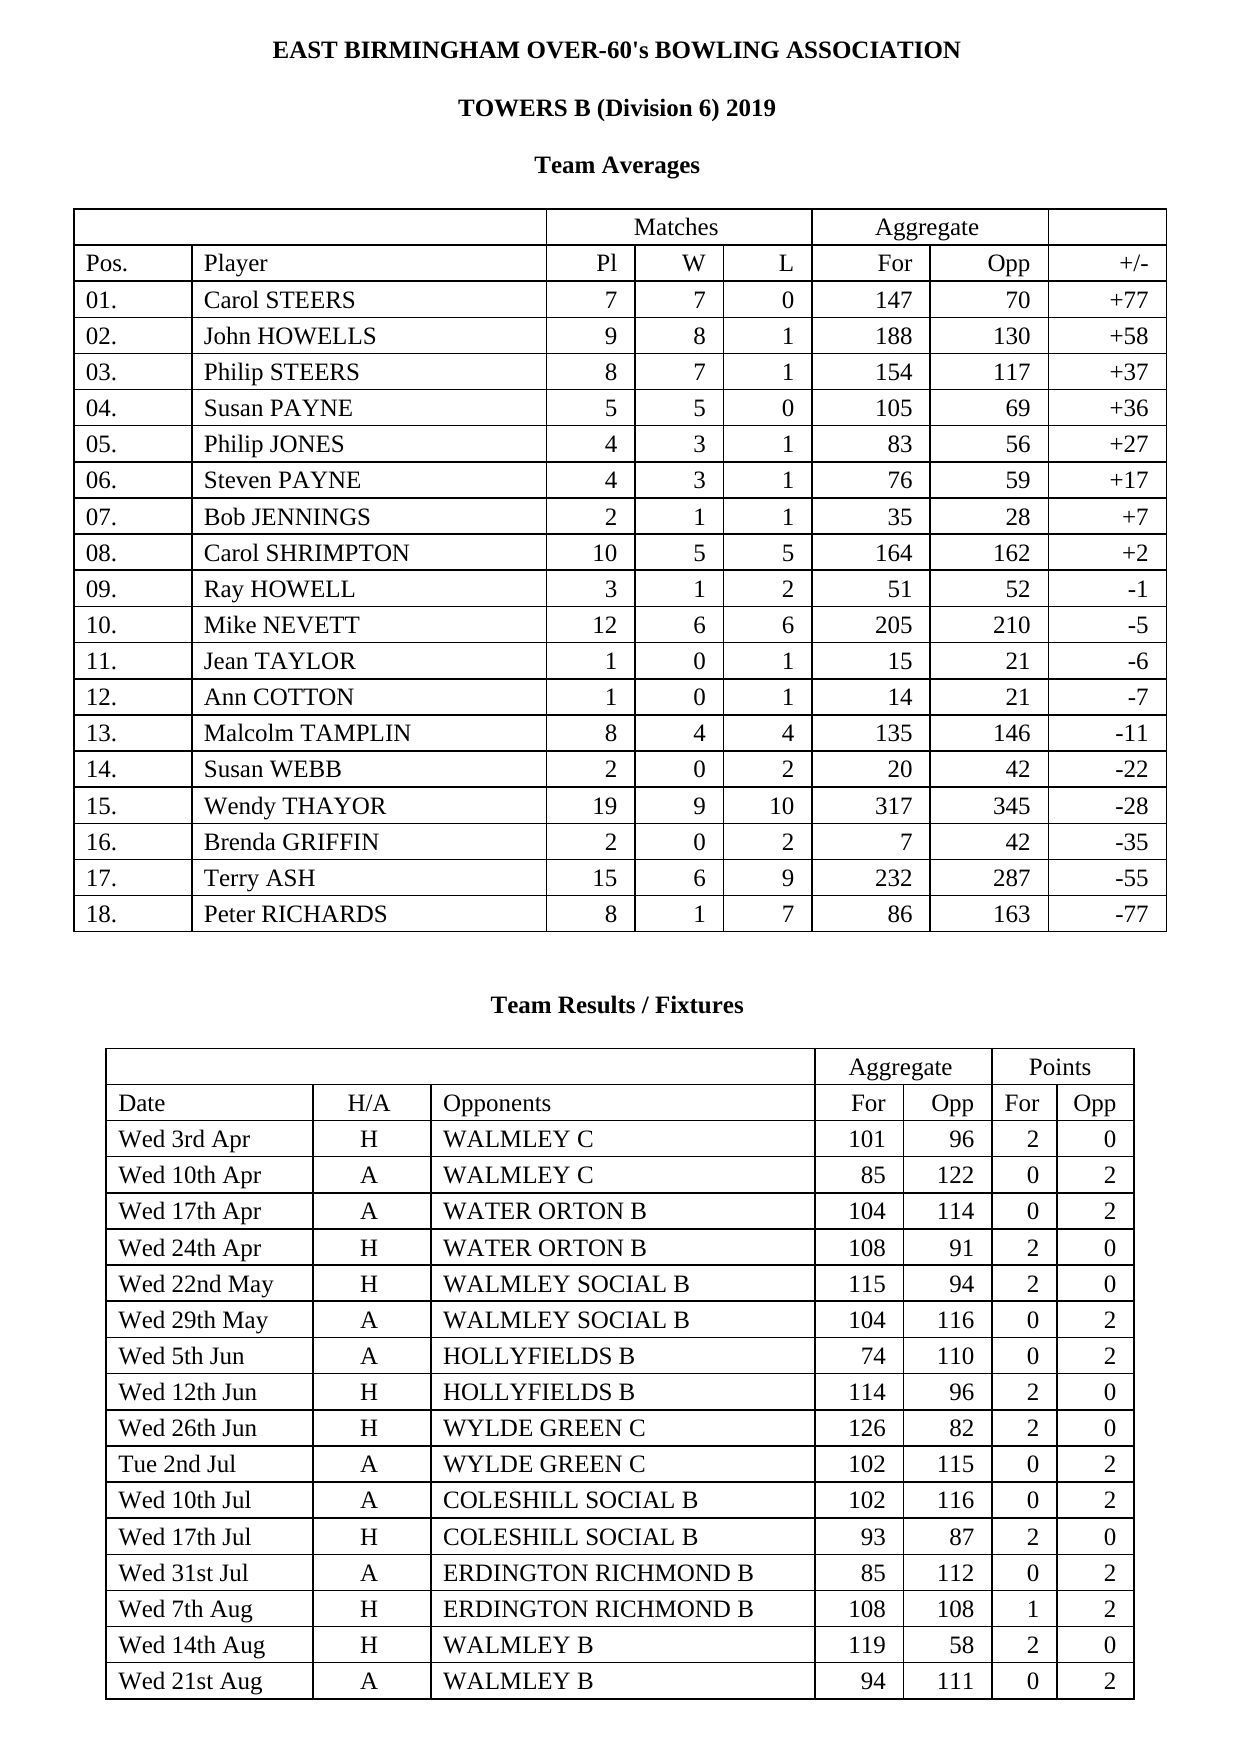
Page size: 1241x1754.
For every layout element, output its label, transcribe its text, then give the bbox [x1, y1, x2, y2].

table_cell 115 [904, 1447, 991, 1481]
table_cell 21 [931, 680, 1048, 714]
table_cell Player [193, 246, 546, 280]
table_cell 28 [931, 499, 1048, 533]
table_cell A [314, 1302, 430, 1337]
table_cell 116 [904, 1302, 991, 1337]
table_cell Wed 10th Jul [107, 1483, 312, 1517]
table_cell Wendy THAYOR [193, 788, 546, 822]
table_cell 2 [1058, 1447, 1133, 1481]
table_cell 0 [993, 1338, 1056, 1373]
table_cell 85 [816, 1555, 903, 1589]
table_cell 18. [75, 896, 191, 931]
table_cell 6 [636, 607, 723, 642]
table_cell 0 [993, 1302, 1056, 1337]
table_cell 0 [636, 824, 723, 858]
table_cell 0 [1058, 1230, 1133, 1264]
table_cell +27 [1049, 426, 1166, 461]
table_cell H [314, 1411, 430, 1445]
table_cell Wed 14th Aug [107, 1627, 312, 1662]
table_cell 2 [993, 1266, 1056, 1300]
table_cell 2 [993, 1519, 1056, 1553]
table_cell ERDINGTON RICHMOND B [432, 1591, 814, 1626]
table_cell 12. [75, 680, 191, 714]
table_cell 69 [931, 390, 1048, 425]
table_cell 2 [724, 571, 811, 606]
table_cell 5 [636, 535, 723, 569]
table_cell Wed 21st Aug [107, 1663, 312, 1698]
table_cell Tue 2nd Jul [107, 1447, 312, 1481]
table_cell HOLLYFIELDS B [432, 1338, 814, 1373]
table_cell 2 [993, 1230, 1056, 1264]
table_cell 122 [904, 1157, 991, 1192]
table_cell COLESHILL SOCIAL B [432, 1519, 814, 1553]
table_cell For [993, 1085, 1056, 1120]
table_cell 1 [724, 426, 811, 461]
table_cell 0 [993, 1447, 1056, 1481]
table_cell 4 [636, 716, 723, 750]
table_cell -77 [1049, 896, 1166, 931]
table_cell 06. [75, 463, 191, 497]
table_cell 19 [547, 788, 634, 822]
table_cell -5 [1049, 607, 1166, 642]
table_cell 1 [636, 571, 723, 606]
table_cell Malcolm TAMPLIN [193, 716, 546, 750]
table_cell 163 [931, 896, 1048, 931]
table_cell 108 [816, 1591, 903, 1626]
table_cell 105 [813, 390, 929, 425]
table_cell Philip JONES [193, 426, 546, 461]
table_cell Wed 10th Apr [107, 1157, 312, 1192]
table_cell 96 [904, 1121, 991, 1156]
table_cell Brenda GRIFFIN [193, 824, 546, 858]
table_cell 82 [904, 1411, 991, 1445]
table_cell -35 [1049, 824, 1166, 858]
table_cell Wed 17th Jul [107, 1519, 312, 1553]
table_cell +77 [1049, 282, 1166, 316]
table_cell 108 [816, 1230, 903, 1264]
table_cell 08. [75, 535, 191, 569]
table_cell 1 [724, 499, 811, 533]
table_cell Susan PAYNE [193, 390, 546, 425]
table_cell 0 [1058, 1374, 1133, 1409]
table_cell 108 [904, 1591, 991, 1626]
table_cell Opp [931, 246, 1048, 280]
table_cell 56 [931, 426, 1048, 461]
table_cell 1 [547, 643, 634, 678]
table_cell 01. [75, 282, 191, 316]
table_cell 09. [75, 571, 191, 606]
table_cell 1 [724, 643, 811, 678]
table_cell Wed 3rd Apr [107, 1121, 312, 1156]
table_cell 52 [931, 571, 1048, 606]
table_cell Terry ASH [193, 860, 546, 895]
table_cell 93 [816, 1519, 903, 1553]
table_cell 91 [904, 1230, 991, 1264]
table_cell 114 [904, 1194, 991, 1228]
table_cell 7 [636, 282, 723, 316]
table_cell 2 [1058, 1663, 1133, 1698]
table_cell 7 [636, 354, 723, 389]
table_cell 3 [636, 426, 723, 461]
table_cell Wed 31st Jul [107, 1555, 312, 1589]
table_cell 102 [816, 1483, 903, 1517]
table_cell 135 [813, 716, 929, 750]
table_cell Jean TAYLOR [193, 643, 546, 678]
table_cell Steven PAYNE [193, 463, 546, 497]
table_cell 20 [813, 752, 929, 786]
table_cell 03. [75, 354, 191, 389]
table_cell 9 [636, 788, 723, 822]
table_header [75, 210, 546, 244]
table_cell 130 [931, 318, 1048, 352]
table_cell 205 [813, 607, 929, 642]
table_cell Wed 17th Apr [107, 1194, 312, 1228]
table_cell 9 [724, 860, 811, 895]
table_cell 1 [993, 1591, 1056, 1626]
table_cell 04. [75, 390, 191, 425]
table_cell WATER ORTON B [432, 1230, 814, 1264]
table_cell 42 [931, 824, 1048, 858]
table_cell 94 [816, 1663, 903, 1698]
table_cell 0 [993, 1157, 1056, 1192]
table_cell 8 [547, 716, 634, 750]
table_cell H [314, 1266, 430, 1300]
table_cell ERDINGTON RICHMOND B [432, 1555, 814, 1589]
table_cell 2 [993, 1627, 1056, 1662]
table_cell 164 [813, 535, 929, 569]
table_cell 7 [724, 896, 811, 931]
table_cell 2 [1058, 1338, 1133, 1373]
table_cell A [314, 1483, 430, 1517]
table_cell Opp [904, 1085, 991, 1120]
table_cell WALMLEY C [432, 1121, 814, 1156]
table_cell 87 [904, 1519, 991, 1553]
table_cell Bob JENNINGS [193, 499, 546, 533]
table_cell +36 [1049, 390, 1166, 425]
table_cell 1 [724, 318, 811, 352]
table_cell 96 [904, 1374, 991, 1409]
table_cell 86 [813, 896, 929, 931]
table_cell 59 [931, 463, 1048, 497]
table_cell -6 [1049, 643, 1166, 678]
table_cell WALMLEY B [432, 1663, 814, 1698]
table_cell Opp [1058, 1085, 1133, 1120]
table_cell WALMLEY SOCIAL B [432, 1302, 814, 1337]
table_cell 2 [547, 824, 634, 858]
table_cell 10 [547, 535, 634, 569]
table_cell 7 [547, 282, 634, 316]
table_cell WYLDE GREEN C [432, 1411, 814, 1445]
table_cell 83 [813, 426, 929, 461]
table_cell 0 [993, 1483, 1056, 1517]
table_cell 1 [724, 354, 811, 389]
table_cell A [314, 1157, 430, 1192]
table_cell -28 [1049, 788, 1166, 822]
table_cell WALMLEY B [432, 1627, 814, 1662]
table_cell 2 [1058, 1483, 1133, 1517]
table_cell Wed 26th Jun [107, 1411, 312, 1445]
table_cell Mike NEVETT [193, 607, 546, 642]
table_cell 117 [931, 354, 1048, 389]
table_cell -1 [1049, 571, 1166, 606]
table_cell 1 [547, 680, 634, 714]
table_cell 2 [1058, 1194, 1133, 1228]
table_cell +37 [1049, 354, 1166, 389]
table_cell A [314, 1447, 430, 1481]
table_cell Philip STEERS [193, 354, 546, 389]
table_cell 1 [636, 499, 723, 533]
table_cell A [314, 1555, 430, 1589]
table_cell 146 [931, 716, 1048, 750]
table_cell +58 [1049, 318, 1166, 352]
table_cell Wed 12th Jun [107, 1374, 312, 1409]
table_cell 116 [904, 1483, 991, 1517]
table_cell +7 [1049, 499, 1166, 533]
table_cell 15 [547, 860, 634, 895]
table_cell 2 [724, 824, 811, 858]
table_cell -7 [1049, 680, 1166, 714]
table_cell COLESHILL SOCIAL B [432, 1483, 814, 1517]
table_cell 119 [816, 1627, 903, 1662]
table_cell 94 [904, 1266, 991, 1300]
table_cell WALMLEY C [432, 1157, 814, 1192]
table_cell 0 [993, 1194, 1056, 1228]
table_cell 1 [724, 463, 811, 497]
table_cell 5 [636, 390, 723, 425]
table_cell A [314, 1338, 430, 1373]
table_cell W [636, 246, 723, 280]
table_cell Opponents [432, 1085, 814, 1120]
table_cell 4 [547, 426, 634, 461]
table_cell 6 [636, 860, 723, 895]
table_cell 104 [816, 1302, 903, 1337]
table_cell 11. [75, 643, 191, 678]
table_cell 1 [636, 896, 723, 931]
table_cell 0 [636, 752, 723, 786]
table_cell 101 [816, 1121, 903, 1156]
table_cell 0 [993, 1663, 1056, 1698]
table_cell Carol STEERS [193, 282, 546, 316]
table_cell 102 [816, 1447, 903, 1481]
table_cell 0 [724, 282, 811, 316]
table_cell 07. [75, 499, 191, 533]
table_cell 0 [1058, 1266, 1133, 1300]
table_cell 162 [931, 535, 1048, 569]
table_cell 8 [636, 318, 723, 352]
table_cell 111 [904, 1663, 991, 1698]
table_cell 85 [816, 1157, 903, 1192]
table_cell WALMLEY SOCIAL B [432, 1266, 814, 1300]
table_cell 0 [993, 1555, 1056, 1589]
table_cell 42 [931, 752, 1048, 786]
table_cell Wed 5th Jun [107, 1338, 312, 1373]
table_cell 110 [904, 1338, 991, 1373]
table_cell +/- [1049, 246, 1166, 280]
table_cell 2 [547, 752, 634, 786]
table_cell Wed 29th May [107, 1302, 312, 1337]
table_cell -11 [1049, 716, 1166, 750]
table_cell H [314, 1374, 430, 1409]
table_cell 2 [724, 752, 811, 786]
table_cell 317 [813, 788, 929, 822]
table_cell 0 [1058, 1121, 1133, 1156]
table_cell -22 [1049, 752, 1166, 786]
table_cell 112 [904, 1555, 991, 1589]
table_cell 2 [1058, 1157, 1133, 1192]
text Team Results / Fixtures [38, 990, 1202, 1019]
table_cell 17. [75, 860, 191, 895]
table_cell Ray HOWELL [193, 571, 546, 606]
table_cell 35 [813, 499, 929, 533]
table_cell 114 [816, 1374, 903, 1409]
table_cell 115 [816, 1266, 903, 1300]
table_cell 0 [636, 643, 723, 678]
table_cell 2 [1058, 1555, 1133, 1589]
table_cell 1 [724, 680, 811, 714]
table_cell A [314, 1194, 430, 1228]
table_cell L [724, 246, 811, 280]
table_cell 0 [1058, 1519, 1133, 1553]
table_cell 2 [993, 1411, 1056, 1445]
table_cell 3 [547, 571, 634, 606]
table_cell 9 [547, 318, 634, 352]
table_cell Date [107, 1085, 312, 1120]
table_cell 287 [931, 860, 1048, 895]
table_cell -55 [1049, 860, 1166, 895]
table_cell 210 [931, 607, 1048, 642]
table_cell 0 [724, 390, 811, 425]
table_header Matches [547, 210, 811, 244]
table_cell Wed 22nd May [107, 1266, 312, 1300]
table_cell 2 [993, 1121, 1056, 1156]
table_cell H/A [314, 1085, 430, 1120]
table_cell 8 [547, 896, 634, 931]
table_cell 188 [813, 318, 929, 352]
table_cell 345 [931, 788, 1048, 822]
table_cell HOLLYFIELDS B [432, 1374, 814, 1409]
table_cell 5 [724, 535, 811, 569]
table_cell Pl [547, 246, 634, 280]
table_cell +17 [1049, 463, 1166, 497]
table_cell 21 [931, 643, 1048, 678]
table_cell Pos. [75, 246, 191, 280]
table_cell Peter RICHARDS [193, 896, 546, 931]
table_cell For [816, 1085, 903, 1120]
table_cell 0 [1058, 1411, 1133, 1445]
table_cell 2 [1058, 1591, 1133, 1626]
table_cell 5 [547, 390, 634, 425]
text TOWERS B (Division 6) 2019 [38, 93, 1202, 122]
table_cell Susan WEBB [193, 752, 546, 786]
table_cell +2 [1049, 535, 1166, 569]
table_cell 13. [75, 716, 191, 750]
table_header Aggregate [816, 1049, 991, 1083]
table_cell WATER ORTON B [432, 1194, 814, 1228]
table_cell 2 [993, 1374, 1056, 1409]
table_cell Carol SHRIMPTON [193, 535, 546, 569]
table_cell Wed 24th Apr [107, 1230, 312, 1264]
table_header [107, 1049, 814, 1083]
table_header Aggregate [813, 210, 1048, 244]
table_cell 10. [75, 607, 191, 642]
table_cell WYLDE GREEN C [432, 1447, 814, 1481]
table_cell 2 [1058, 1302, 1133, 1337]
table_cell John HOWELLS [193, 318, 546, 352]
table_cell 02. [75, 318, 191, 352]
table_cell Ann COTTON [193, 680, 546, 714]
table_cell H [314, 1230, 430, 1264]
text Team Averages [38, 150, 1202, 179]
table_cell 74 [816, 1338, 903, 1373]
table_cell H [314, 1627, 430, 1662]
table_cell 232 [813, 860, 929, 895]
table_cell 70 [931, 282, 1048, 316]
table_cell 05. [75, 426, 191, 461]
table_header Points [993, 1049, 1133, 1083]
table_cell 76 [813, 463, 929, 497]
table_cell 147 [813, 282, 929, 316]
table_cell 6 [724, 607, 811, 642]
table_cell 16. [75, 824, 191, 858]
table_cell 8 [547, 354, 634, 389]
table_cell 0 [636, 680, 723, 714]
table_cell A [314, 1663, 430, 1698]
table_cell 51 [813, 571, 929, 606]
table_cell H [314, 1519, 430, 1553]
table_cell 58 [904, 1627, 991, 1662]
table_cell 14 [813, 680, 929, 714]
table_cell 15 [813, 643, 929, 678]
table_cell 4 [547, 463, 634, 497]
table_cell 0 [1058, 1627, 1133, 1662]
table_cell 14. [75, 752, 191, 786]
table_header [1049, 210, 1166, 244]
table_cell H [314, 1121, 430, 1156]
table_cell 126 [816, 1411, 903, 1445]
table_cell 4 [724, 716, 811, 750]
table_cell 7 [813, 824, 929, 858]
table_cell 15. [75, 788, 191, 822]
table_cell 154 [813, 354, 929, 389]
table_cell H [314, 1591, 430, 1626]
table_cell 3 [636, 463, 723, 497]
table_cell 104 [816, 1194, 903, 1228]
table_cell 2 [547, 499, 634, 533]
table_cell Wed 7th Aug [107, 1591, 312, 1626]
table_cell 10 [724, 788, 811, 822]
table_cell For [813, 246, 929, 280]
table_cell 12 [547, 607, 634, 642]
